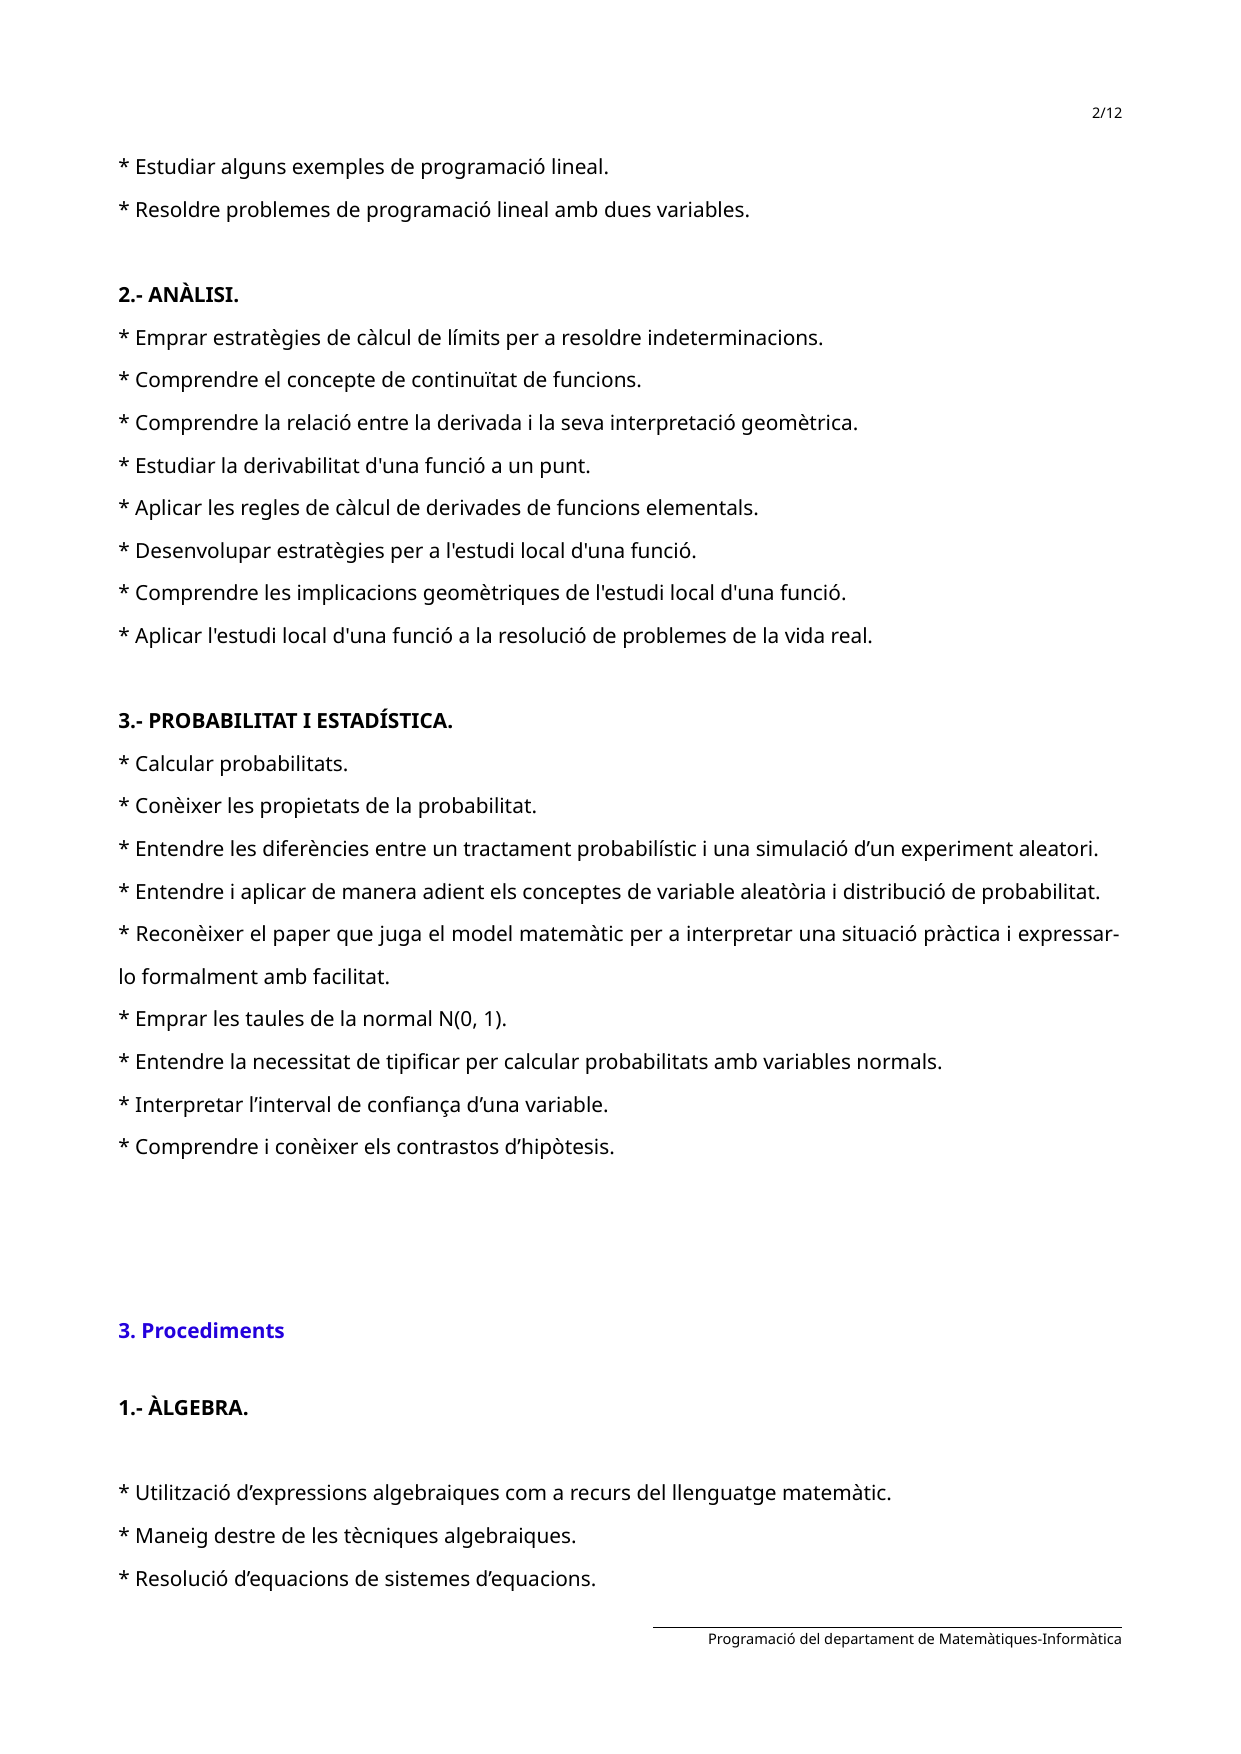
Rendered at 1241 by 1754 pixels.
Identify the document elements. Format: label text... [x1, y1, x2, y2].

text * Aplicar l'estudi local d'una funció a la resolució de problemes de la vida real. [118, 621, 1122, 649]
text 1.- ÀLGEBRA. [118, 1393, 1122, 1422]
text * Utilització d’expressions algebraiques com a recurs del llenguatge matemàtic. [118, 1478, 1122, 1507]
subtitle 3. Procediments [118, 1316, 1122, 1344]
text * Comprendre i conèixer els contrastos d’hipòtesis. [118, 1132, 1122, 1161]
text * Reconèixer el paper que juga el model matemàtic per a interpretar una situació pràctica i expressar-lo formalment amb facilitat. [118, 919, 1122, 990]
text * Estudiar alguns exemples de programació lineal. [118, 152, 1122, 181]
text * Maneig destre de les tècniques algebraiques. [118, 1521, 1122, 1549]
text * Interpretar l’interval de confiança d’una variable. [118, 1090, 1122, 1118]
text * Resolució d’equacions de sistemes d’equacions. [118, 1564, 1122, 1592]
text * Entendre les diferències entre un tractament probabilístic i una simulació d’un experiment aleatori. [118, 834, 1122, 863]
text * Comprendre el concepte de continuïtat de funcions. [118, 366, 1122, 394]
text * Calcular probabilitats. [118, 749, 1122, 777]
text * Resoldre problemes de programació lineal amb dues variables. [118, 195, 1122, 223]
text * Emprar les taules de la normal N(0, 1). [118, 1004, 1122, 1033]
text 3.- PROBABILITAT I ESTADÍSTICA. [118, 706, 1122, 735]
text * Comprendre les implicacions geomètriques de l'estudi local d'una funció. [118, 578, 1122, 607]
text * Conèixer les propietats de la probabilitat. [118, 792, 1122, 820]
text * Entendre i aplicar de manera adient els conceptes de variable aleatòria i distribució de probabilitat. [118, 877, 1122, 905]
text * Comprendre la relació entre la derivada i la seva interpretació geomètrica. [118, 408, 1122, 437]
text 2.- ANÀLISI. [118, 280, 1122, 309]
text * Desenvolupar estratègies per a l'estudi local d'una funció. [118, 536, 1122, 564]
text * Emprar estratègies de càlcul de límits per a resoldre indeterminacions. [118, 323, 1122, 351]
text * Estudiar la derivabilitat d'una funció a un punt. [118, 451, 1122, 479]
text * Aplicar les regles de càlcul de derivades de funcions elementals. [118, 493, 1122, 522]
text * Entendre la necessitat de tipificar per calcular probabilitats amb variables normals. [118, 1047, 1122, 1076]
